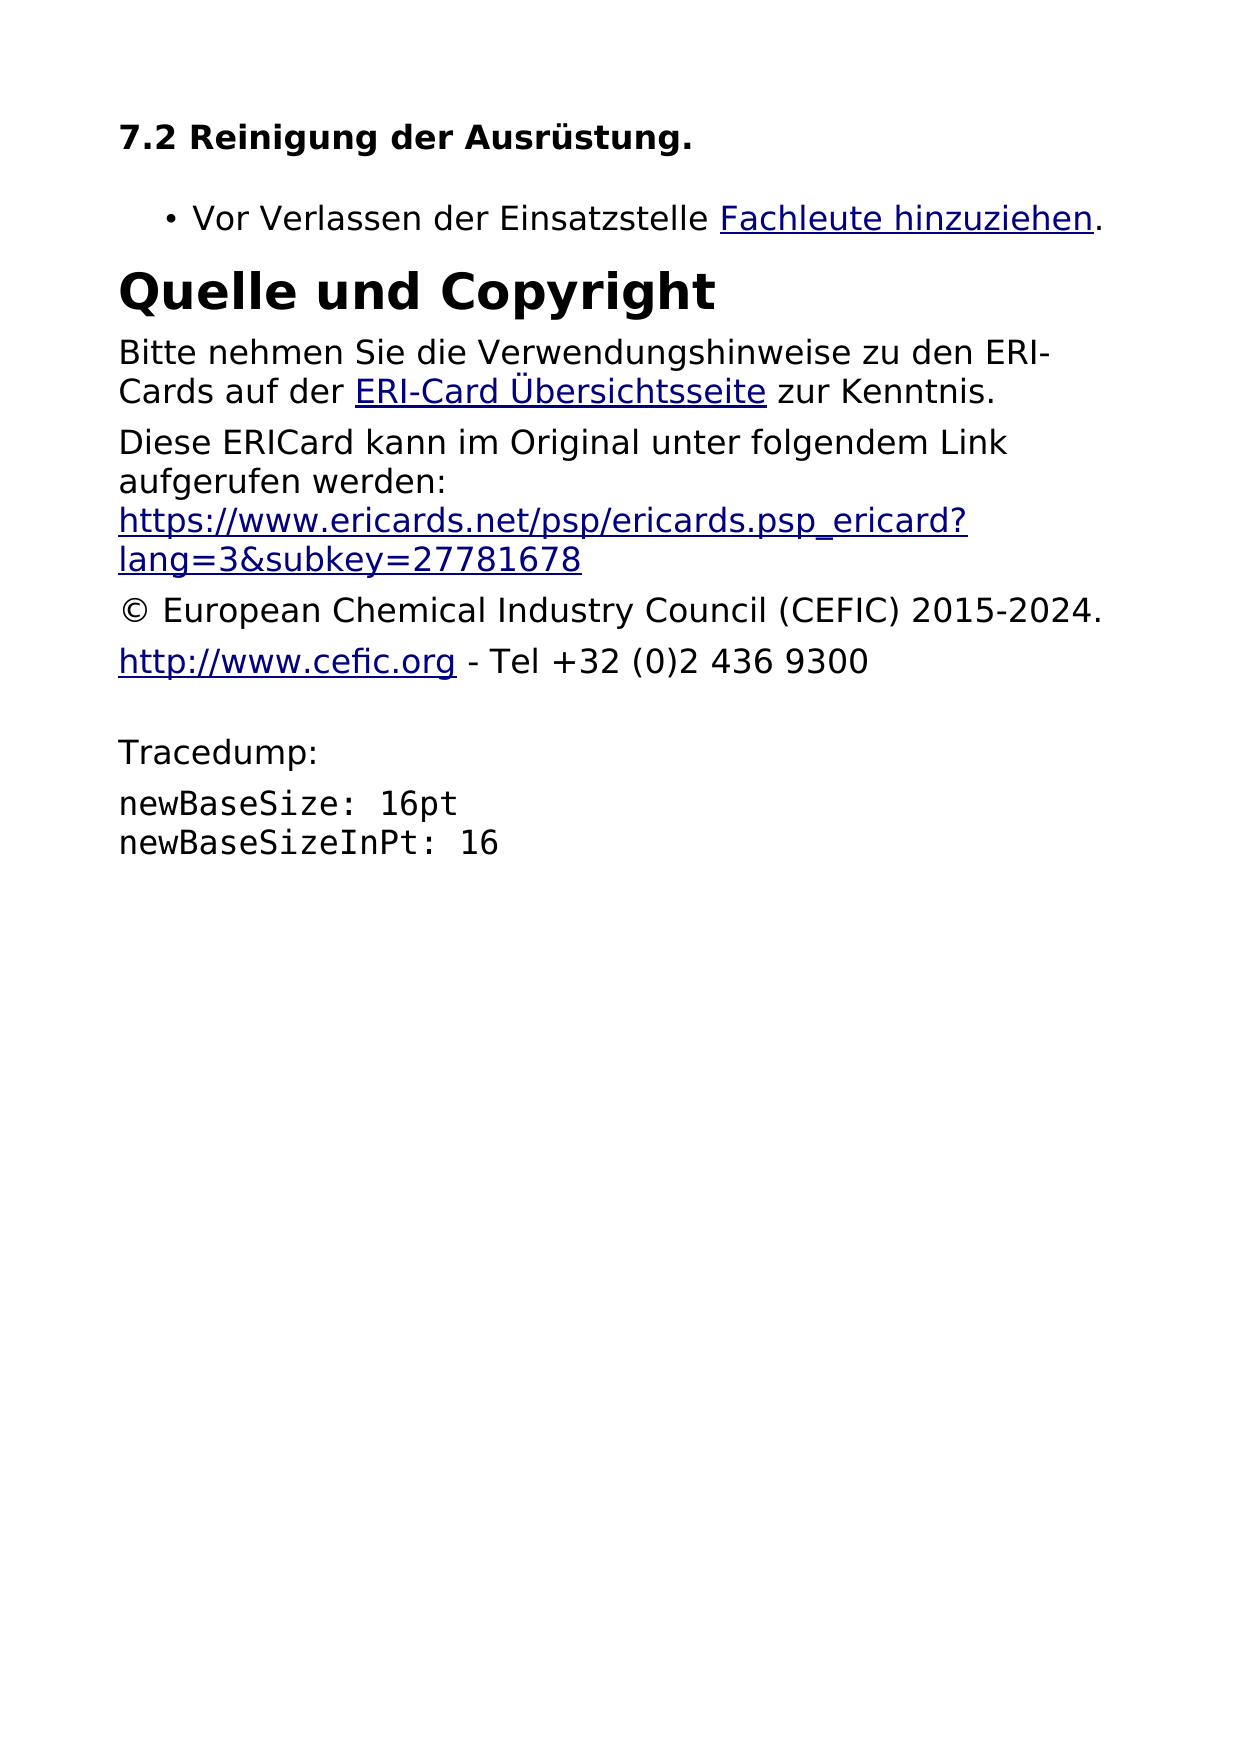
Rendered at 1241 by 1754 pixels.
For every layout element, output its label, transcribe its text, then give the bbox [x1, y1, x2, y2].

text newBaseSize: 16pt newBaseSizeInPt: 16 [118, 784, 1122, 862]
text http://www.cefic.org - Tel +32 (0)2 436 9300 [118, 643, 1122, 682]
list Vor Verlassen der Einsatzstelle Fachleute hinzuziehen. [177, 199, 1122, 238]
text Bitte nehmen Sie die Verwendungshinweise zu den ERI-Cards auf der ERI-Card Übersichtsseite zur Kenntnis. [118, 333, 1122, 411]
subtitle Quelle und Copyright [118, 263, 1122, 321]
text Tracedump: [118, 694, 1122, 772]
text © European Chemical Industry Council (CEFIC) 2015-2024. [118, 592, 1122, 631]
subtitle 7.2 Reinigung der Ausrüstung. [118, 118, 1122, 157]
text Diese ERICard kann im Original unter folgendem Link aufgerufen werden: https://www.ericards.net/psp/ericards.psp_ericard?lang=3&subkey=27781678 [118, 424, 1122, 579]
